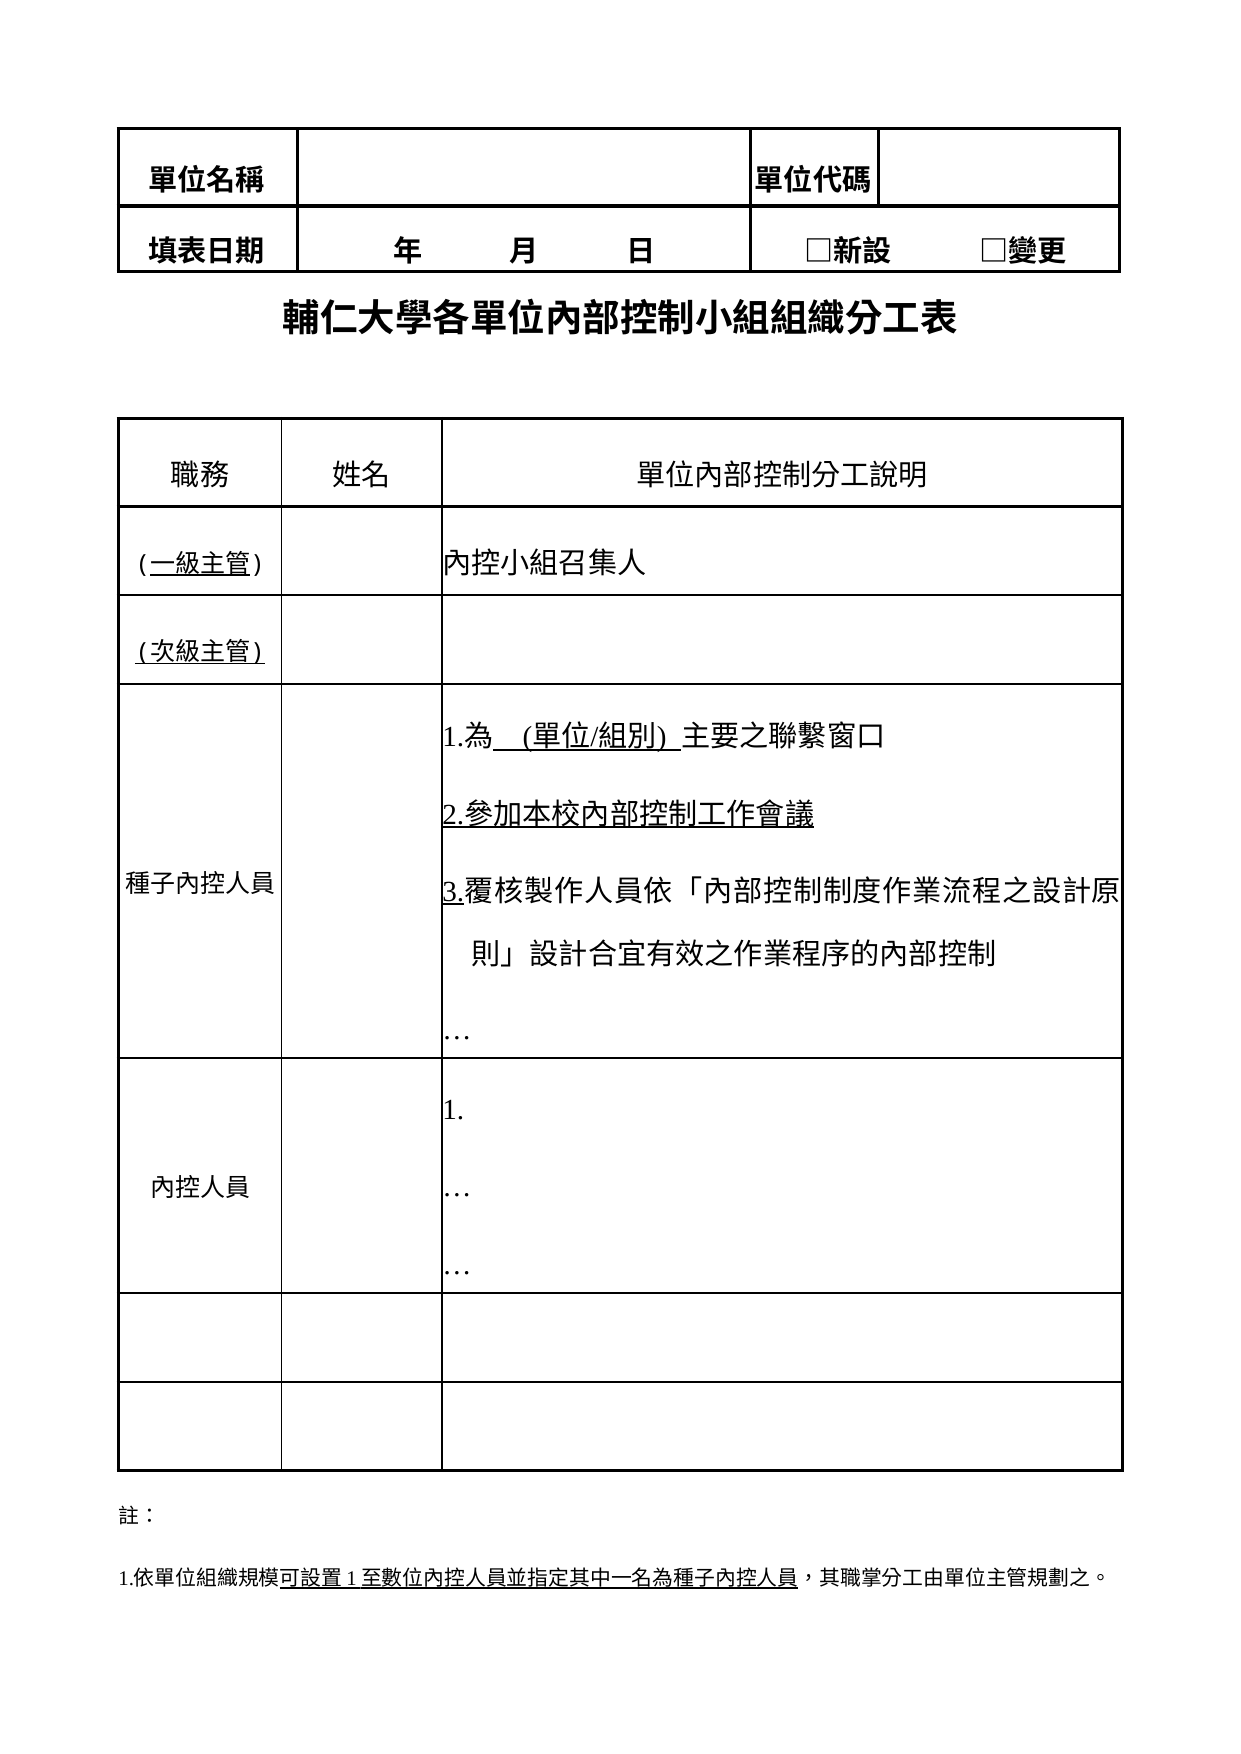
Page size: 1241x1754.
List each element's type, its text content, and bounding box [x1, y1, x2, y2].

table_cell [282, 1383, 441, 1469]
table_cell 1. … … [443, 1059, 1121, 1292]
table_cell [120, 1383, 281, 1469]
table_cell □新設 □變更 [752, 208, 1118, 270]
table_cell (次級主管) [120, 596, 281, 683]
text 註： [118, 1472, 1122, 1535]
table_cell 內控小組召集人 [443, 508, 1121, 594]
table_cell (一級主管) [120, 508, 281, 594]
table_cell [443, 1383, 1121, 1469]
table_header 單位內部控制分工說明 [443, 420, 1121, 505]
table_header [880, 130, 1118, 204]
table_header [299, 130, 749, 204]
table_cell 內控人員 [120, 1059, 281, 1292]
table_cell 年 月 日 [299, 208, 749, 270]
table_header 姓名 [282, 420, 441, 505]
table_cell [282, 508, 441, 594]
table_cell 填表日期 [120, 208, 296, 270]
table_header 單位名稱 [120, 130, 296, 204]
table_cell 1.為 (單位/組別) 主要之聯繫窗口 2.參加本校內部控制工作會議 3.覆核製作人員依「內部控制制度作業流程之設計原則」設計合宜有效之作業程序的內部控制 … [443, 685, 1121, 1057]
table_cell 種子內控人員 [120, 685, 281, 1057]
table_header 單位代碼 [752, 130, 877, 204]
table_header 職務 [120, 420, 281, 505]
table_cell [443, 596, 1121, 683]
text 1.依單位組織規模可設置1至數位內控人員並指定其中一名為種子內控人員，其職掌分工由單位主管規劃之。 [118, 1535, 1122, 1597]
table_cell [282, 1059, 441, 1292]
table_cell [443, 1294, 1121, 1381]
table_cell [282, 685, 441, 1057]
table_cell [282, 596, 441, 683]
text 輔仁大學各單位內部控制小組組織分工表 [118, 273, 1122, 336]
table_cell [282, 1294, 441, 1381]
table_cell [120, 1294, 281, 1381]
